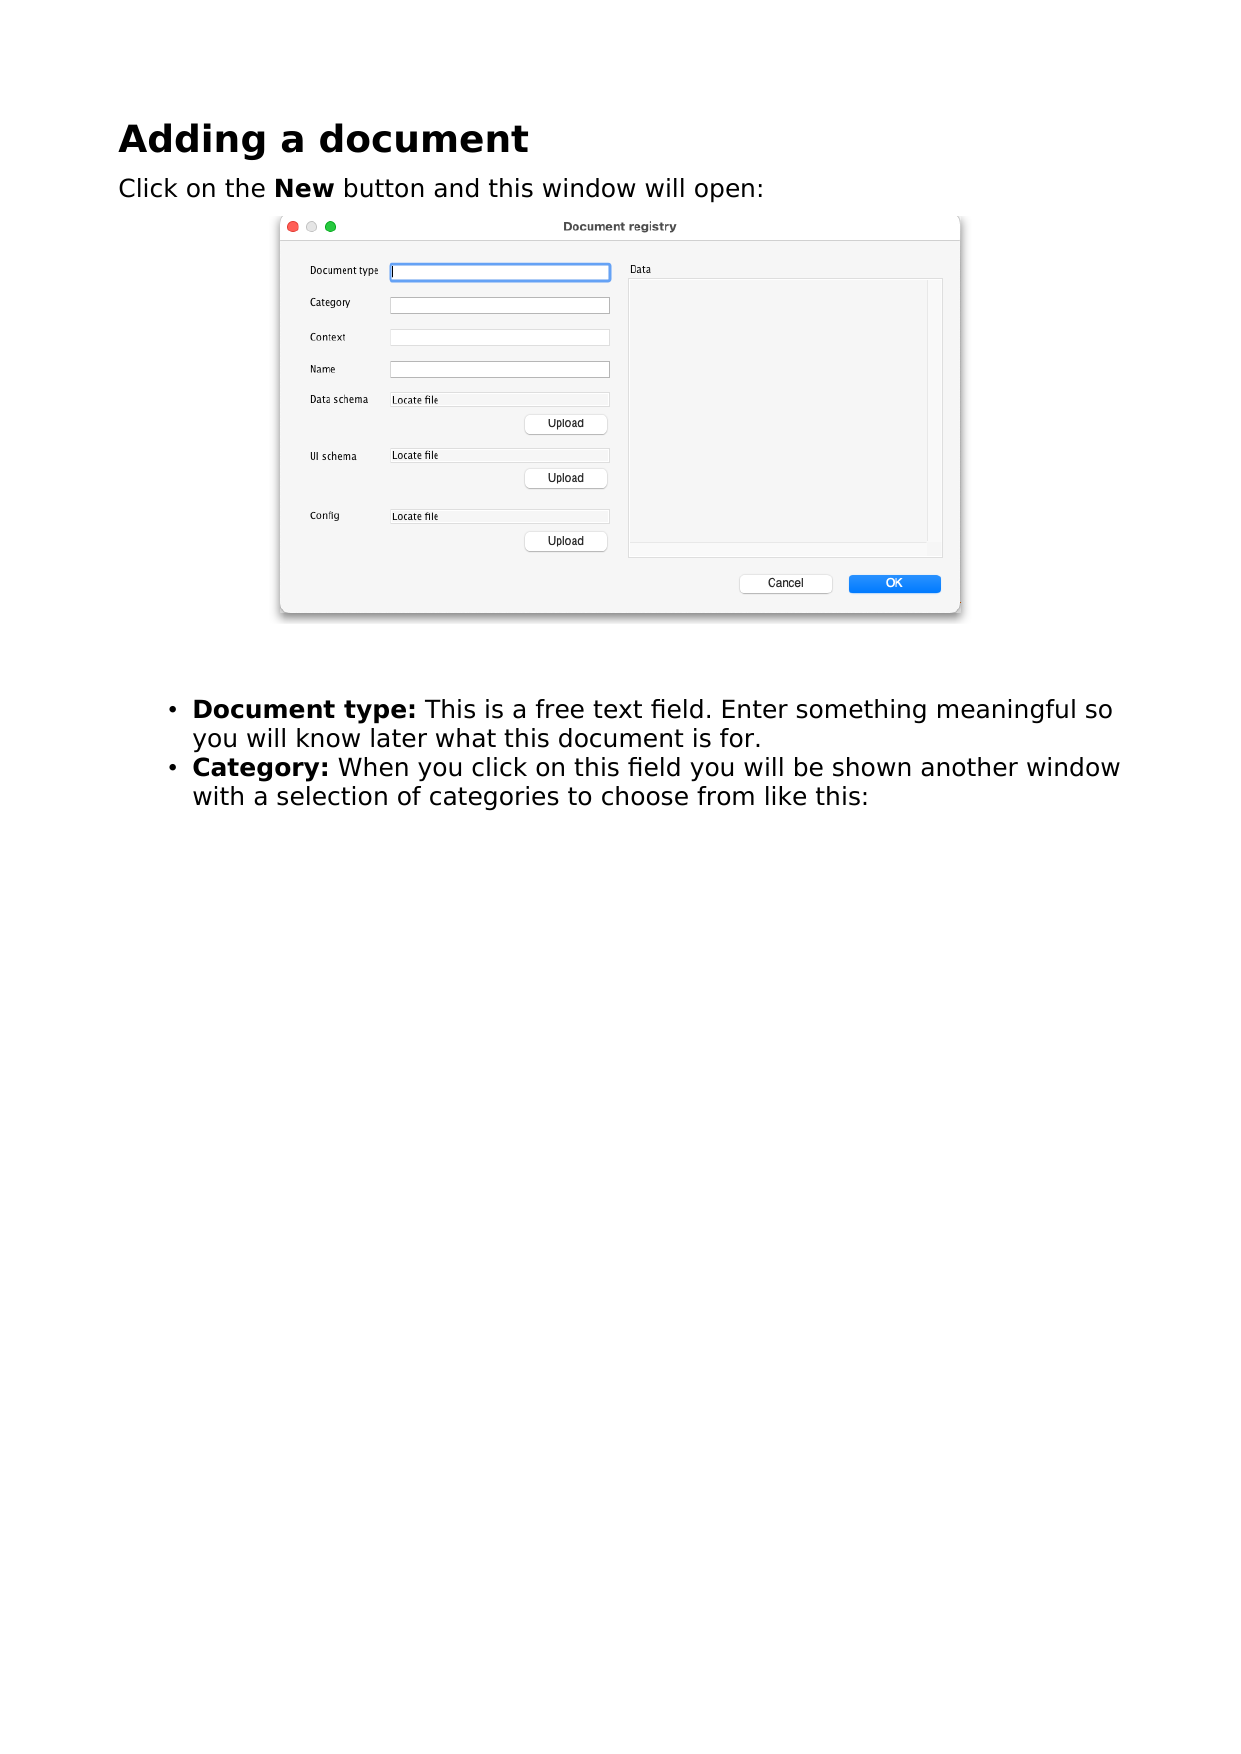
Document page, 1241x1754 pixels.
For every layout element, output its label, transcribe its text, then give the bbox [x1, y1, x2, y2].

subtitle Adding a document [118, 118, 1122, 162]
list Document type: This is a free text field. Enter something meaningful so you will know later what this document is for. [177, 695, 1122, 753]
text Click on the New button and this window will open: [118, 174, 1122, 203]
list Category: When you click on this field you will be shown another window with a selection of categories to choose from like this: [177, 753, 1122, 812]
picture [268, 216, 972, 624]
